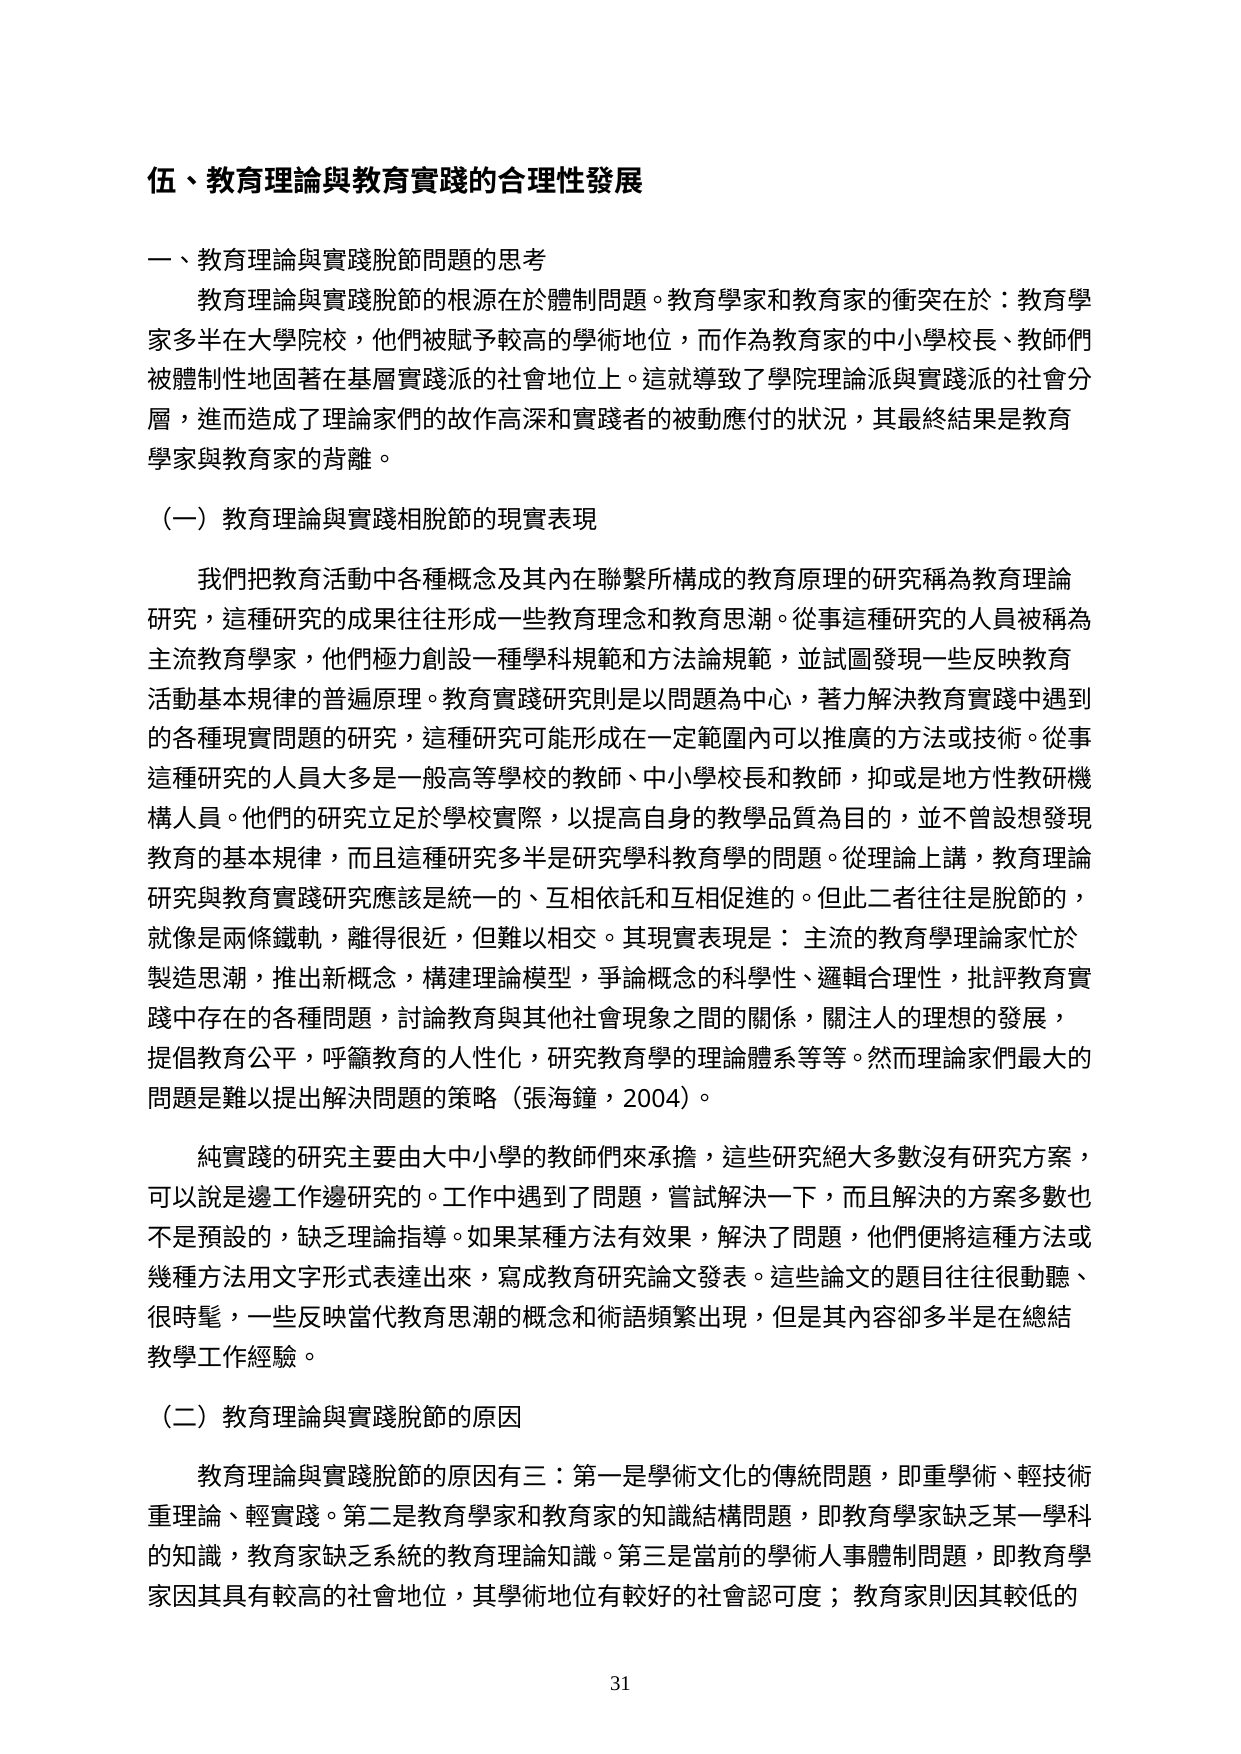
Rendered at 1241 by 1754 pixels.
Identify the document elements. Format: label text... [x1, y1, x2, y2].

text 我們把教育活動中各種概念及其內在聯繫所構成的教育原理的研究稱為教育理論研究，這種研究的成果往往形成一些教育理念和教育思潮。從事這種研究的人員被稱為主流教育學家，他們極力創設一種學科規範和方法論規範，並試圖發現一些反映教育活動基本規律的普遍原理。教育實踐研究則是以問題為中心，著力解決教育實踐中遇到的各種現實問題的研究，這種研究可能形成在一定範圍內可以推廣的方法或技術。從事這種研究的人員大多是一般高等學校的教師、中小學校長和教師，抑或是地方性教研機構人員。他們的研究立足於學校實際，以提高自身的教學品質為目的，並不曾設想發現教育的基本規律，而且這種研究多半是研究學科教育學的問題。從理論上講，教育理論研究與教育實踐研究應該是統一的、互相依託和互相促進的。但此二者往往是脫節的，就像是兩條鐵軌，離得很近，但難以相交。其現實表現是： 主流的教育學理論家忙於製造思潮，推出新概念，構建理論模型，爭論概念的科學性、邏輯合理性，批評教育實踐中存在的各種問題，討論教育與其他社會現象之間的關係，關注人的理想的發展，提倡教育公平，呼籲教育的人性化，研究教育學的理論體系等等。然而理論家們最大的問題是難以提出解決問題的策略（張海鐘，2004）。 [148, 558, 1092, 1116]
text 純實踐的研究主要由大中小學的教師們來承擔，這些研究絕大多數沒有研究方案，可以說是邊工作邊研究的。工作中遇到了問題，嘗試解決一下，而且解決的方案多數也不是預設的，缺乏理論指導。如果某種方法有效果，解決了問題，他們便將這種方法或幾種方法用文字形式表達出來，寫成教育研究論文發表。這些論文的題目往往很動聽、很時髦，一些反映當代教育思潮的概念和術語頻繁出現，但是其內容卻多半是在總結教學工作經驗。 [148, 1136, 1092, 1375]
text （二）教育理論與實踐脫節的原因 [148, 1395, 1092, 1435]
text 伍、教育理論與教育實踐的合理性發展 [148, 139, 1092, 219]
text 教育理論與實踐脫節的原因有三：第一是學術文化的傳統問題，即重學術、輕技術，重理論、輕實踐。第二是教育學家和教育家的知識結構問題，即教育學家缺乏某一學科的知識，教育家缺乏系統的教育理論知識。第三是當前的學術人事體制問題，即教育學家因其具有較高的社會地位，其學術地位有較好的社會認可度； 教育家則因其較低的社會地位，其實踐的學術地位缺乏社會認可度（張海鐘，2004）。 [148, 1455, 1092, 1615]
text 教育理論與實踐脫節的根源在於體制問題。教育學家和教育家的衝突在於：教育學家多半在大學院校，他們被賦予較高的學術地位，而作為教育家的中小學校長、教師們被體制性地固著在基層實踐派的社會地位上。這就導致了學院理論派與實踐派的社會分層，進而造成了理論家們的故作高深和實踐者的被動應付的狀況，其最終結果是教育學家與教育家的背離。 [148, 278, 1092, 478]
text 一、教育理論與實踐脫節問題的思考 [148, 238, 1092, 278]
text （一）教育理論與實踐相脫節的現實表現 [148, 498, 1092, 538]
